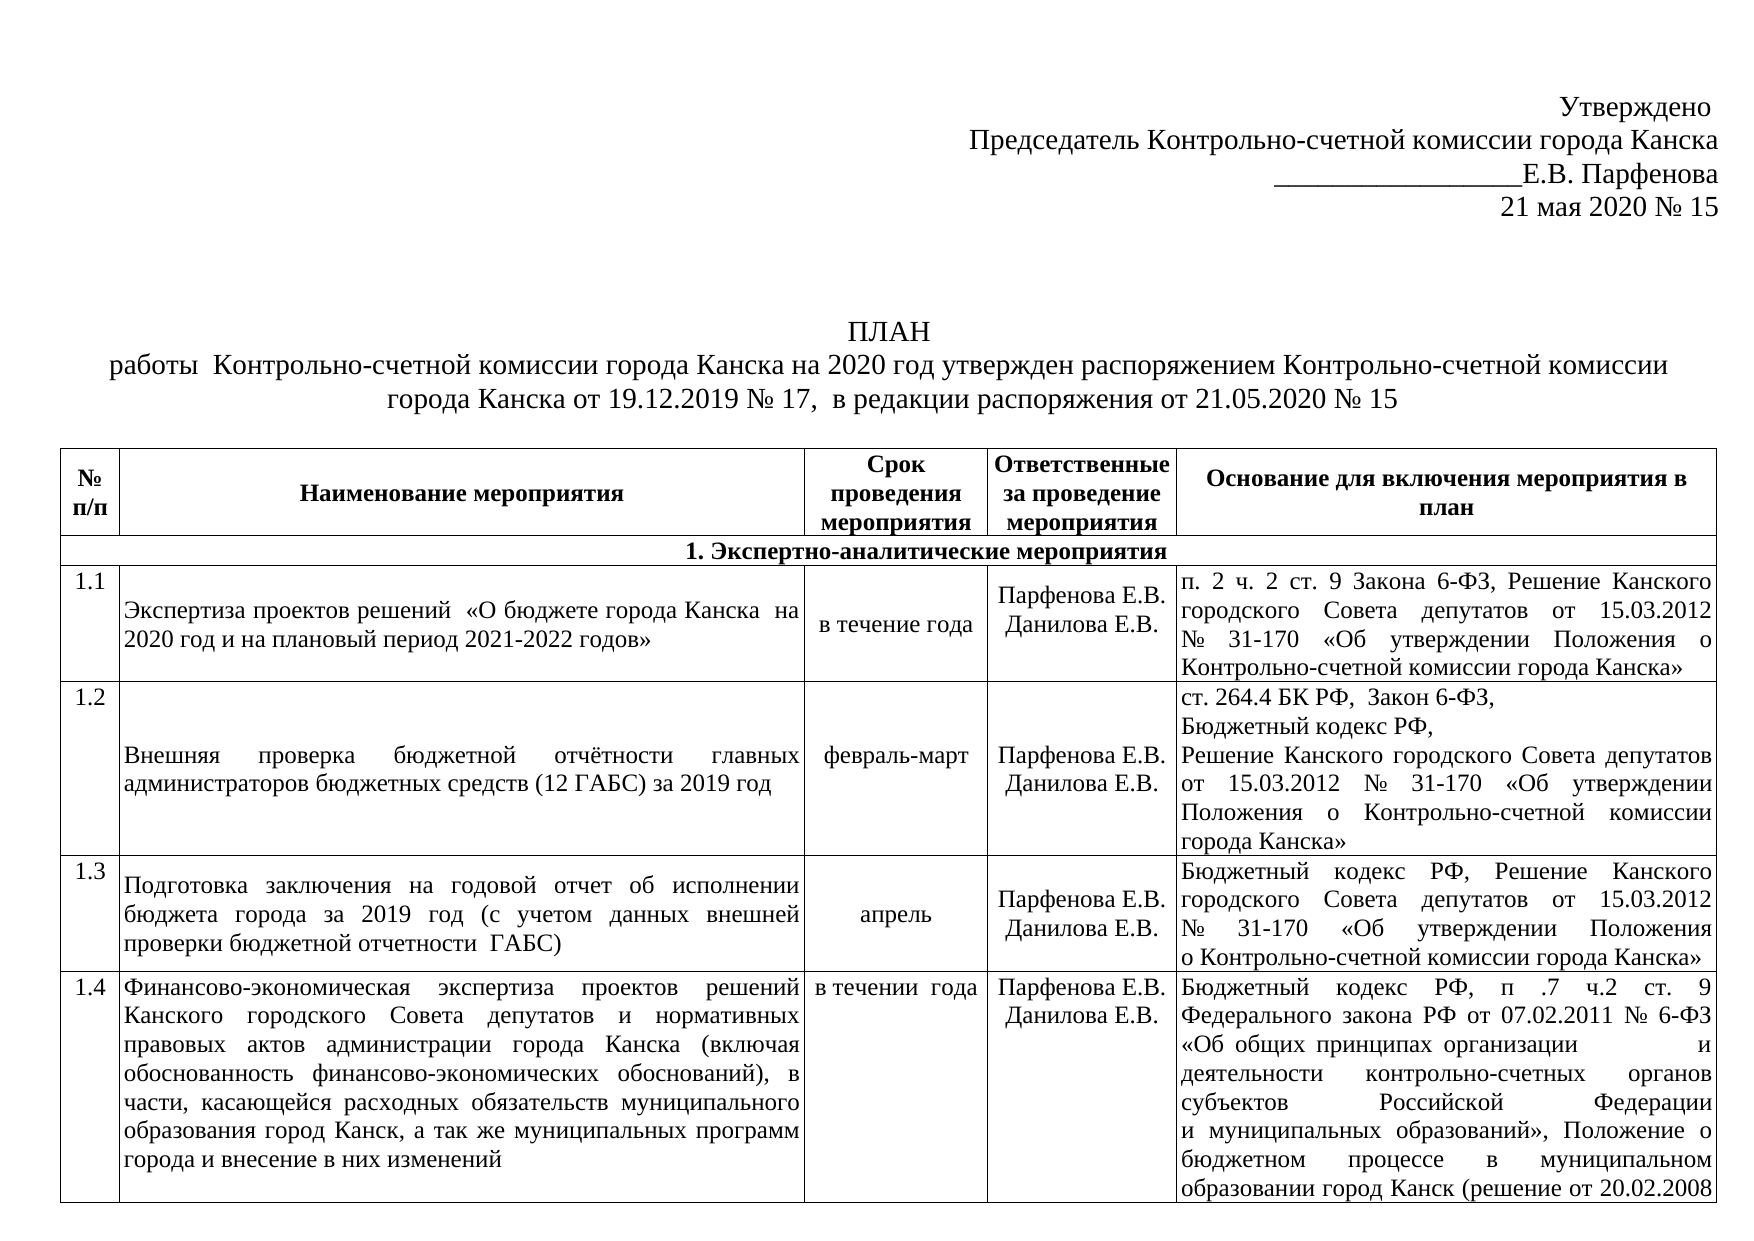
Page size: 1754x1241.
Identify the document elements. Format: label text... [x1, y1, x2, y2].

text план [59, 314, 1718, 347]
table_cell Бюджетный кодекс РФ, п .7 ч.2 ст. 9 Федерального закона РФ от 07.02.2011 № 6-ФЗ «Об общих принципах организации и деятельности контрольно-счетных органов субъектов Российской Федерации и муниципальных образований», Положение о бюджетном процессе в муниципальном образовании город Канск (решение от 20.02.2008 [1177, 972, 1716, 1202]
table_cell п. 2 ч. 2 ст. 9 Закона 6-ФЗ, Решение Канского городского Совета депутатов от 15.03.2012 № 31-170 «Об утверждении Положения о Контрольно-счетной комиссии города Канска» [1177, 566, 1716, 681]
table_cell 1.1 [61, 566, 119, 681]
table_header Наименование мероприятия [120, 449, 804, 535]
table_header Основание для включения мероприятия в план [1177, 449, 1716, 535]
table_header Срок проведения мероприятия [805, 449, 987, 535]
table_cell 1. Экспертно-аналитические мероприятия [61, 536, 1716, 565]
text 21 мая 2020 № 15 [59, 189, 1718, 223]
table_cell апрель [805, 856, 987, 971]
text города Канска от 19.12.2019 № 17, в редакции распоряжения от 21.05.2020 № 15 [59, 381, 1718, 414]
table_cell Бюджетный кодекс РФ, Решение Канского городского Совета депутатов от 15.03.2012 № 31-170 «Об утверждении Положения о Контрольно-счетной комиссии города Канска» [1177, 856, 1716, 971]
text работы Контрольно-счетной комиссии города Канска на 2020 год утвержден распоряжением Контрольно-счетной комиссии [59, 347, 1718, 381]
table_cell Парфенова Е.В. Данилова Е.В. [988, 682, 1176, 855]
table_cell ст. 264.4 БК РФ, Закон 6-ФЗ, Бюджетный кодекс РФ, Решение Канского городского Совета депутатов от 15.03.2012 № 31-170 «Об утверждении Положения о Контрольно-счетной комиссии города Канска» [1177, 682, 1716, 855]
table_cell февраль-март [805, 682, 987, 855]
table_cell Финансово-экономическая экспертиза проектов решений Канского городского Совета депутатов и нормативных правовых актов администрации города Канска (включая обоснованность финансово-экономических обоснований), в части, касающейся расходных обязательств муниципального образования город Канск, а так же муниципальных программ города и внесение в них изменений [120, 972, 804, 1202]
table_cell в течении года [805, 972, 987, 1202]
table_cell 1.3 [61, 856, 119, 971]
table_cell в течение года [805, 566, 987, 681]
table_header Ответственные за проведение мероприятия [988, 449, 1176, 535]
table_cell Внешняя проверка бюджетной отчётности главных администраторов бюджетных средств (12 ГАБС) за 2019 год [120, 682, 804, 855]
table_header № п/п [61, 449, 119, 535]
text Утверждено Председатель Контрольно-счетной комиссии города Канска [59, 89, 1718, 156]
table_cell Парфенова Е.В. Данилова Е.В. [988, 566, 1176, 681]
table_cell Парфенова Е.В. Данилова Е.В. [988, 856, 1176, 971]
table_cell Парфенова Е.В. Данилова Е.В. [988, 972, 1176, 1202]
text _________________Е.В. Парфенова [59, 156, 1718, 189]
table_cell Экспертиза проектов решений «О бюджете города Канска на 2020 год и на плановый период 2021-2022 годов» [120, 566, 804, 681]
table_cell Подготовка заключения на годовой отчет об исполнении бюджета города за 2019 год (с учетом данных внешней проверки бюджетной отчетности ГАБС) [120, 856, 804, 971]
table_cell 1.4 [61, 972, 119, 1202]
table_cell 1.2 [61, 682, 119, 855]
